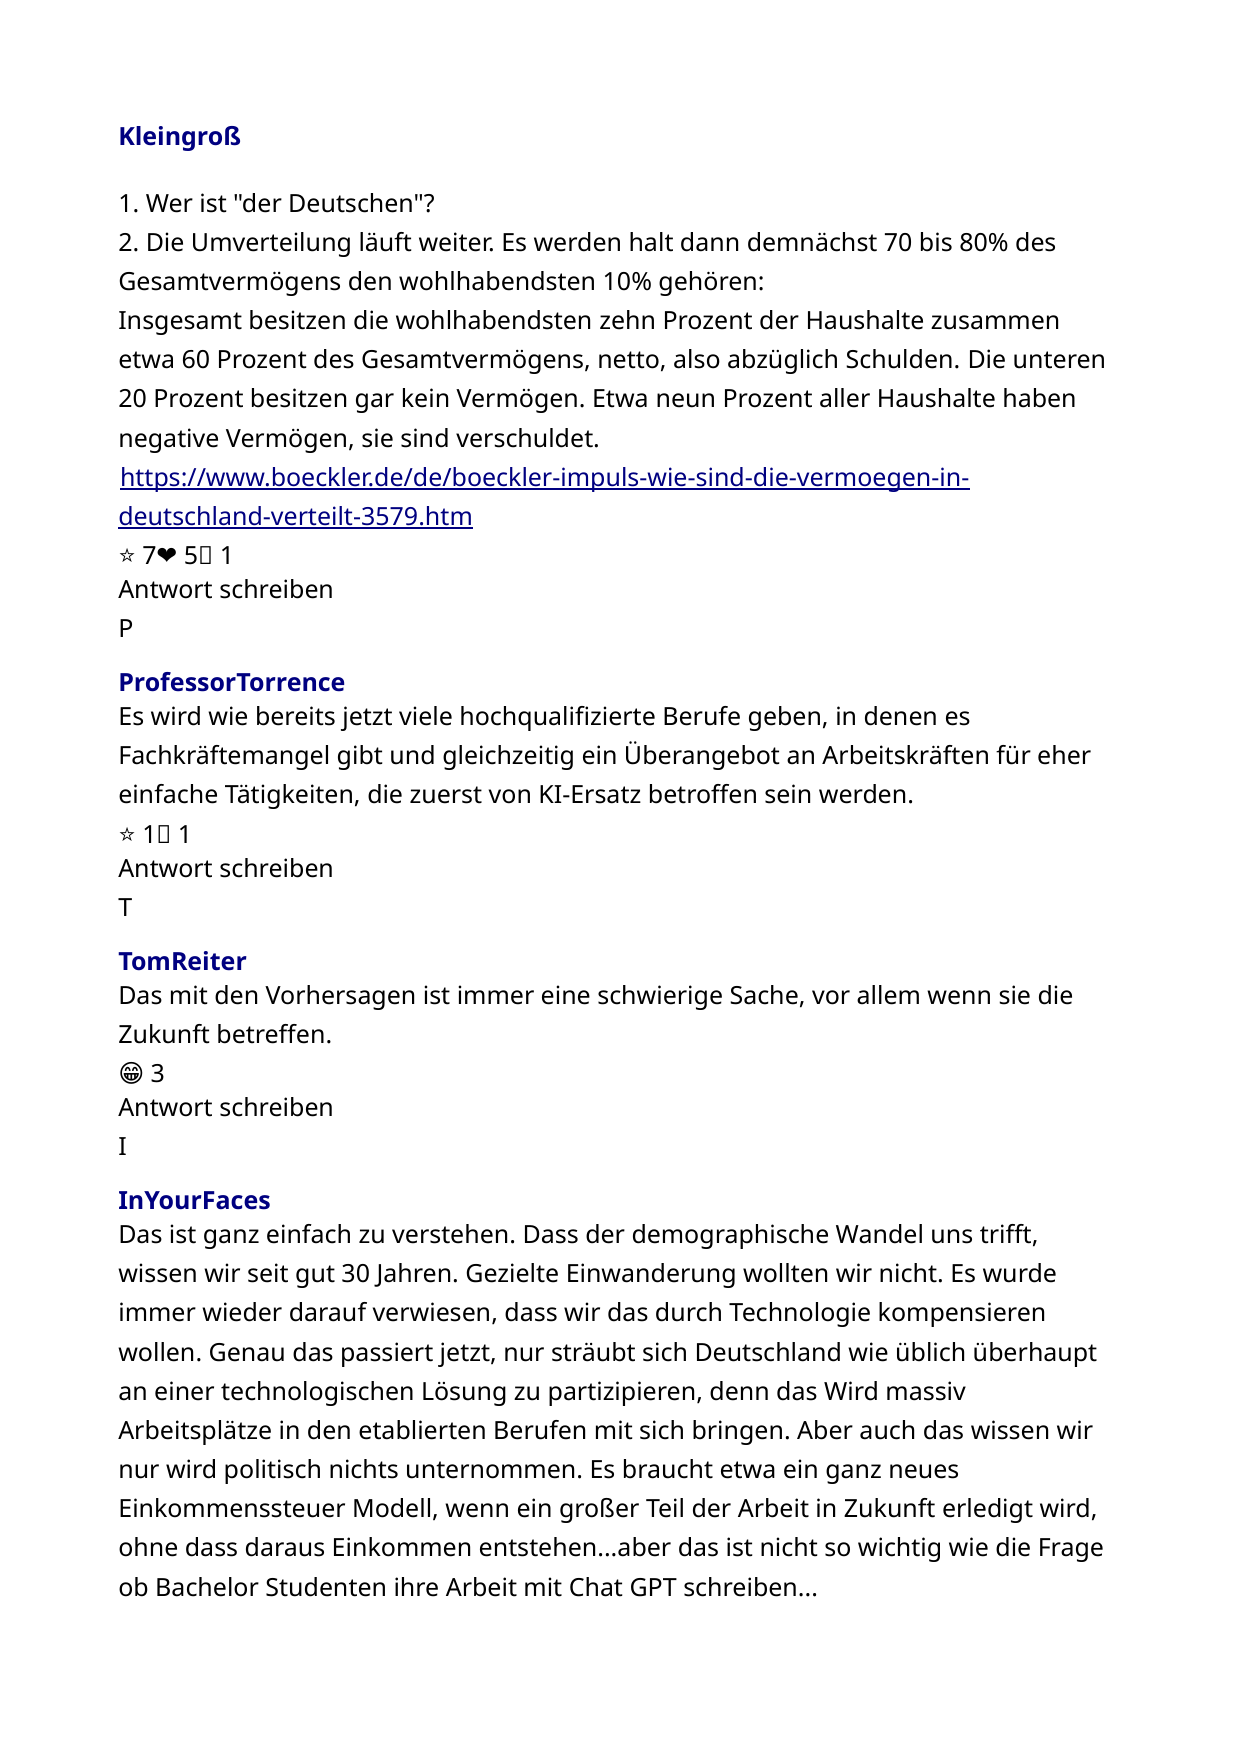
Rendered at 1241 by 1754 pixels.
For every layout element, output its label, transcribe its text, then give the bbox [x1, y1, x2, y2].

text Das mit den Vorhersagen ist immer eine schwierige Sache, vor allem wenn sie die Zukunft betreffen. [118, 977, 1122, 1051]
text P [118, 611, 1122, 645]
subtitle InYourFaces [118, 1183, 1122, 1217]
text Antwort schreiben [118, 572, 1122, 606]
subtitle Kleingroß [118, 118, 1122, 152]
text 1. Wer ist "der Deutschen"? [118, 185, 1122, 219]
subtitle ProfessorTorrence [118, 665, 1122, 699]
text T [118, 889, 1122, 923]
text 😁 3 [118, 1056, 1122, 1090]
text Es wird wie bereits jetzt viele hochqualifizierte Berufe geben, in denen es Fachkräftemangel gibt und gleichzeitig ein Überangebot an Arbeitskräften für eher einfache Tätigkeiten, die zuerst von KI-Ersatz betroffen sein werden. [118, 699, 1122, 811]
text Insgesamt besitzen die wohlhabendsten zehn Prozent der Haushalte zusammen etwa 60 Prozent des Gesamtvermögens, netto, also abzüglich Schulden. Die unteren 20 Prozent besitzen gar kein Vermögen. Etwa neun Prozent aller Haushalte haben negative Vermögen, sie sind verschuldet. [118, 303, 1122, 454]
text Antwort schreiben [118, 1090, 1122, 1124]
text https://www.boeckler.de/de/boeckler-impuls-wie-sind-die-vermoegen-in-deutschland-verteilt-3579.htm [118, 459, 1122, 533]
text 2. Die Umverteilung läuft weiter. Es werden halt dann demnächst 70 bis 80% des Gesamtvermögens den wohlhabendsten 10% gehören: [118, 224, 1122, 298]
text ⭐️ 1🤨 1 [118, 816, 1122, 850]
text Das ist ganz einfach zu verstehen. Dass der demographische Wandel uns trifft, wissen wir seit gut 30 Jahren. Gezielte Einwanderung wollten wir nicht. Es wurde immer wieder darauf verwiesen, dass wir das durch Technologie kompensieren wollen. Genau das passiert jetzt, nur sträubt sich Deutschland wie üblich überhaupt an einer technologischen Lösung zu partizipieren, denn das Wird massiv Arbeitsplätze in den etablierten Berufen mit sich bringen. Aber auch das wissen wir nur wird politisch nichts unternommen. Es braucht etwa ein ganz neues Einkommenssteuer Modell, wenn ein großer Teil der Arbeit in Zukunft erledigt wird, ohne dass daraus Einkommen entstehen...aber das ist nicht so wichtig wie die Frage ob Bachelor Studenten ihre Arbeit mit Chat GPT schreiben... [118, 1217, 1122, 1603]
text ⭐️ 7❤️ 5🙁 1 [118, 538, 1122, 572]
subtitle TomReiter [118, 943, 1122, 977]
text Antwort schreiben [118, 850, 1122, 884]
text I [118, 1129, 1122, 1163]
